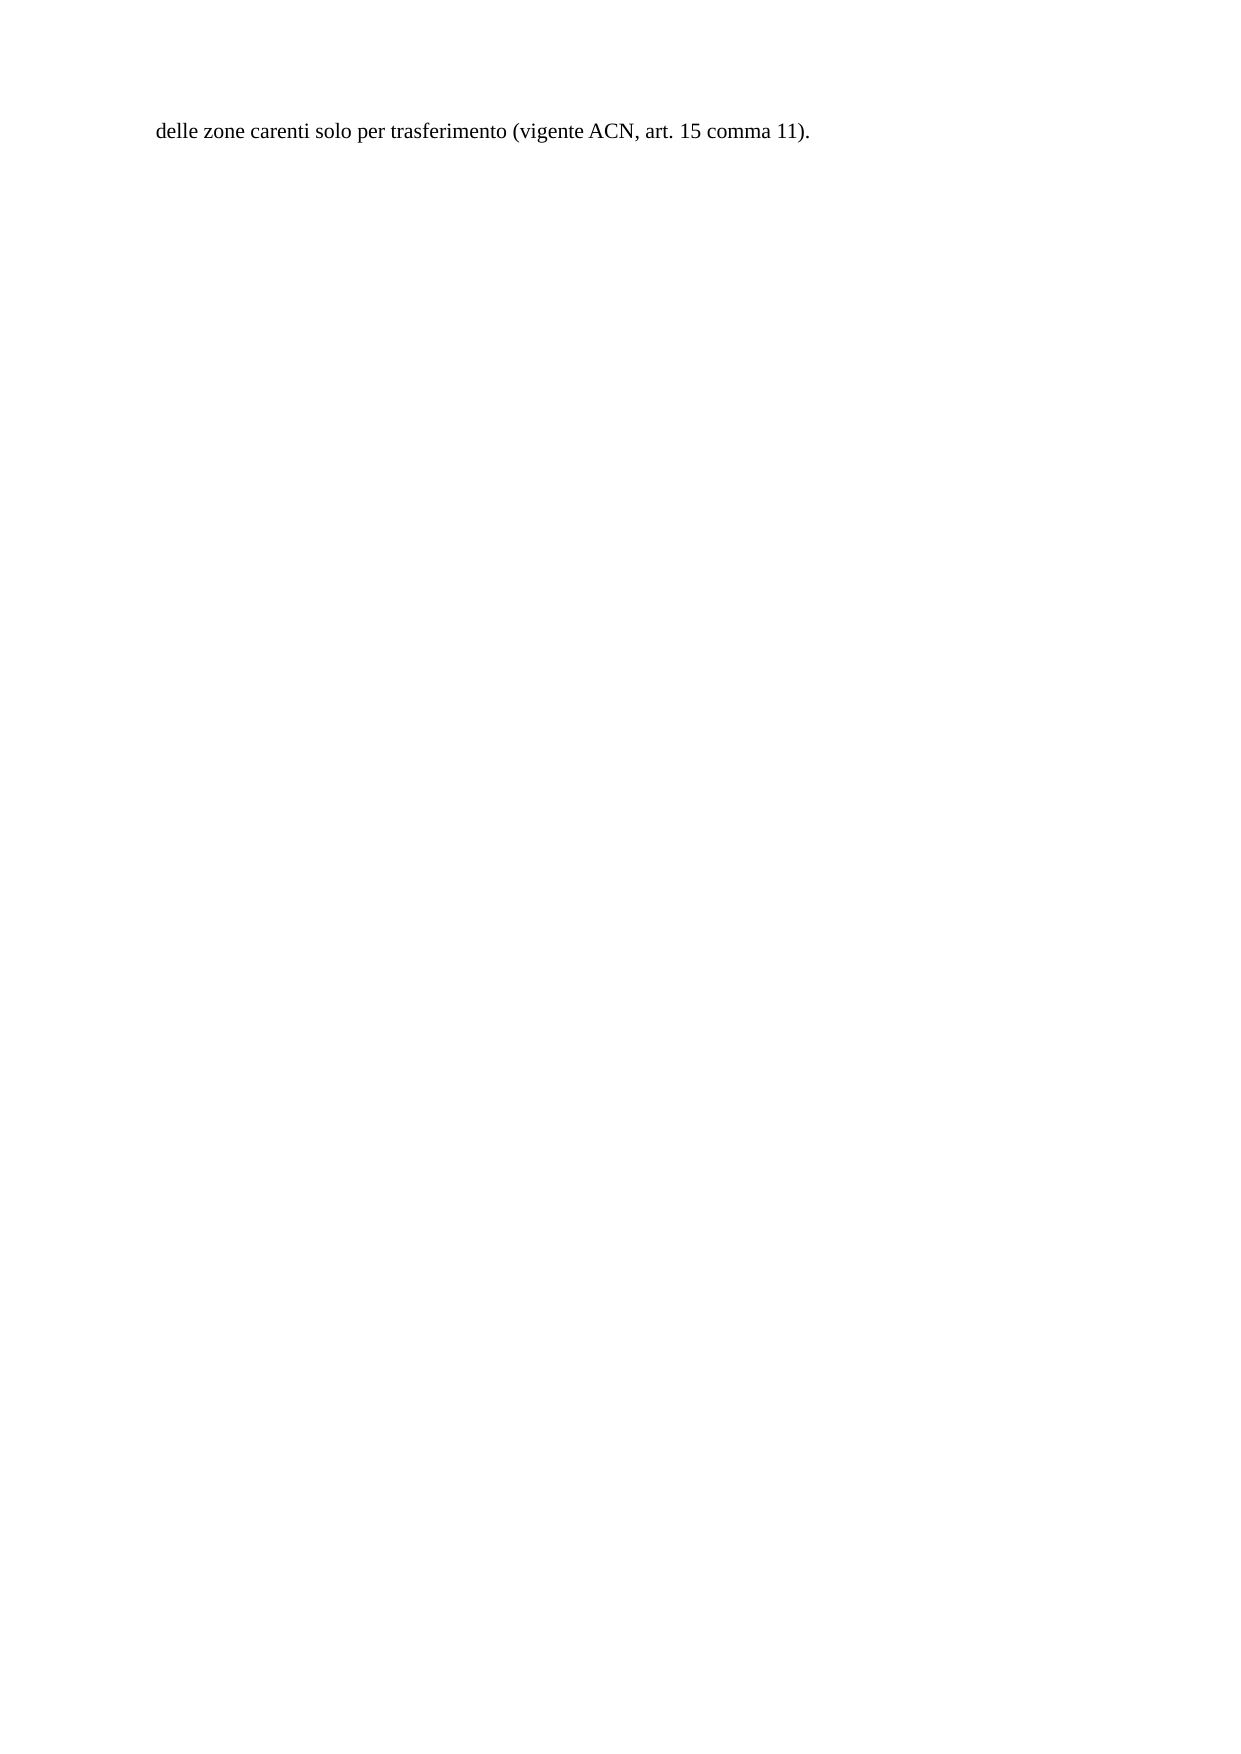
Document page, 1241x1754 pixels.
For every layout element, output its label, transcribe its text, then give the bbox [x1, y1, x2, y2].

list delle zone carenti solo per trasferimento (vigente ACN, art. 15 comma 11). [118, 118, 1114, 143]
